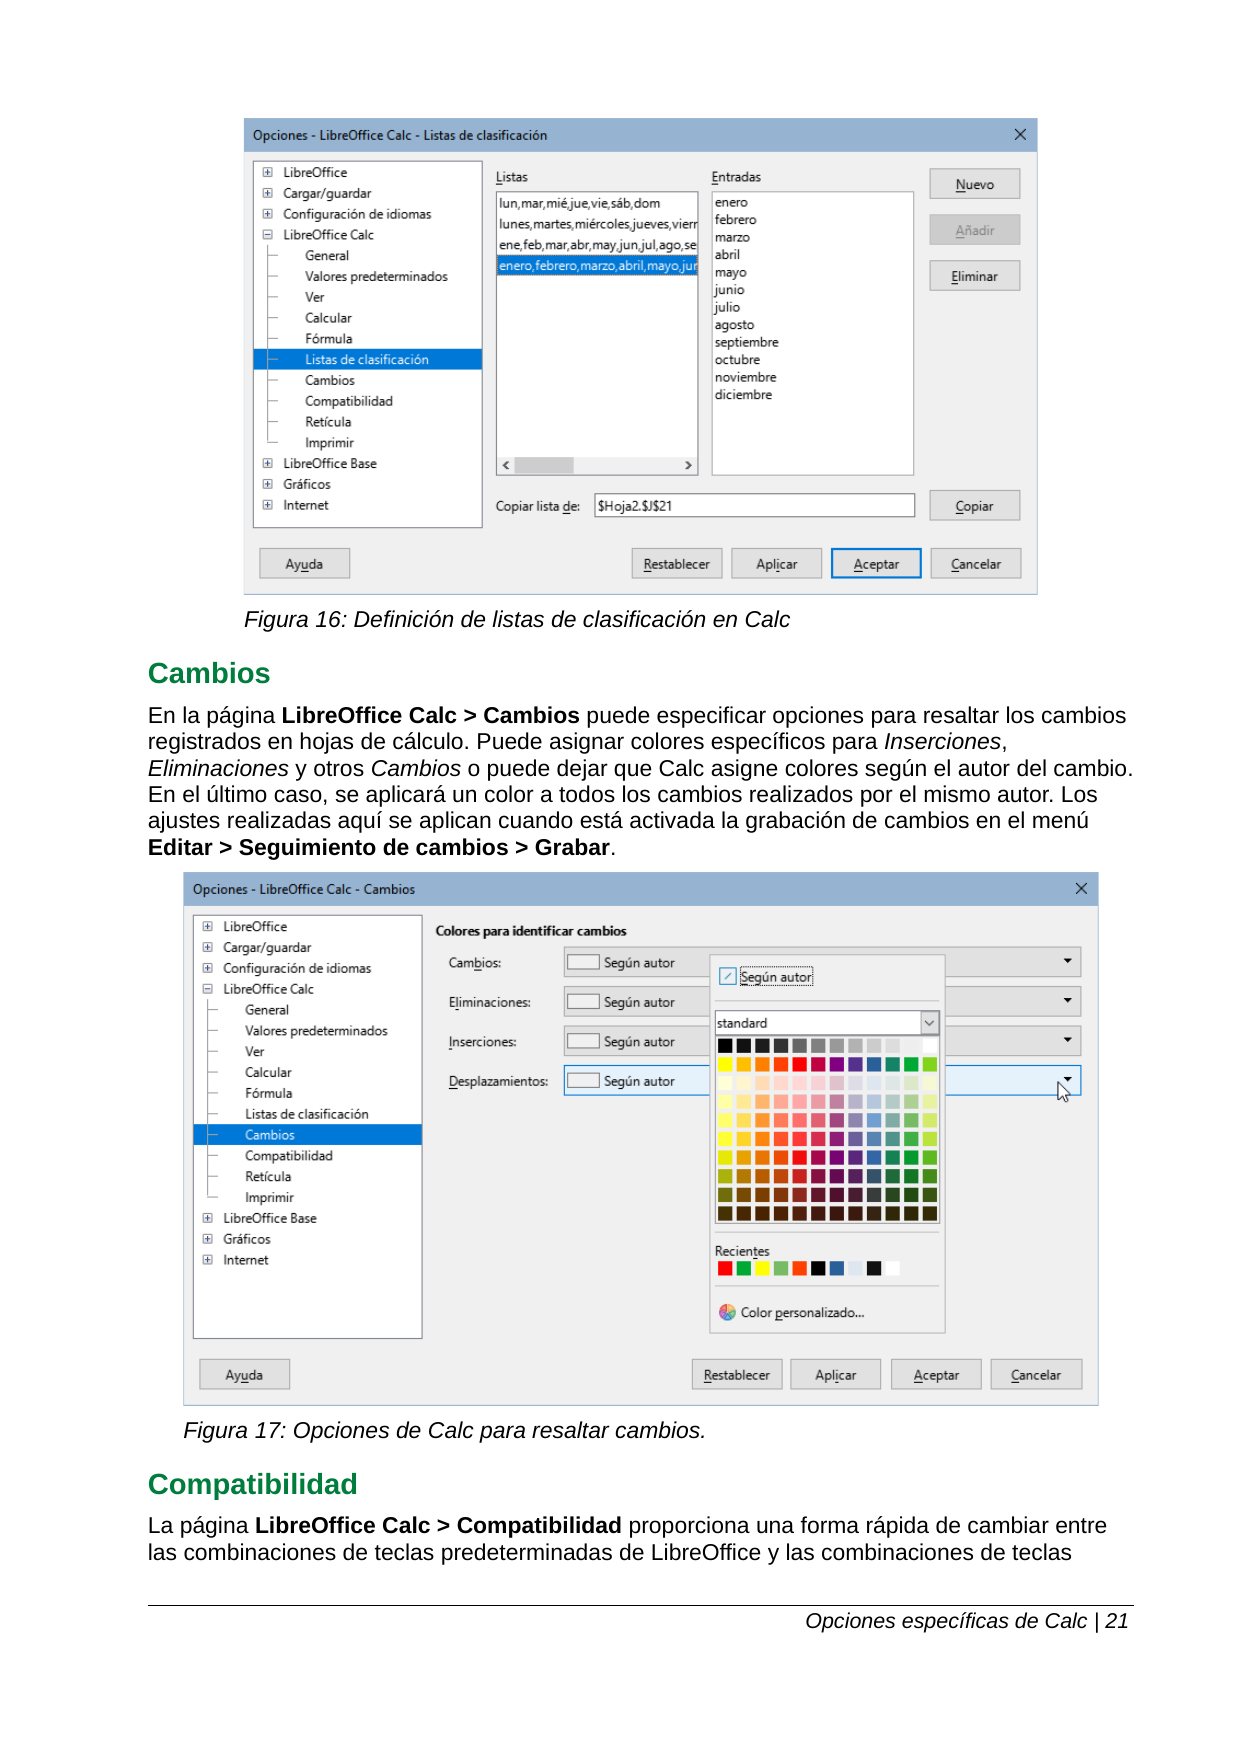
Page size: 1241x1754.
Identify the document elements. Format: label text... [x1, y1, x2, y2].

text La página LibreOffice Calc > Compatibilidad proporciona una forma rápida de cambiar entre las combinaciones de teclas predeterminadas de LibreOffice y las combinaciones de teclas [148, 1512, 1134, 1565]
subtitle Compatibilidad [148, 1467, 1134, 1500]
picture [183, 872, 1099, 1406]
subtitle Cambios [148, 656, 1134, 690]
text Figura 16: Definición de listas de clasificación en Calc [244, 606, 1038, 633]
text Figura 17: Opciones de Calc para resaltar cambios. [183, 1417, 1098, 1443]
picture [243, 118, 1038, 595]
text En la página LibreOffice Calc > Cambios puede especificar opciones para resaltar los cambios registrados en hojas de cálculo. Puede asignar colores específicos para Inserciones, Eliminaciones y otros Cambios o puede dejar que Calc asigne colores según el autor del cambio. En el último caso, se aplicará un color a todos los cambios realizados por el mismo autor. Los ajustes realizadas aquí se aplican cuando está activada la grabación de cambios en el menú Editar > Seguimiento de cambios > Grabar. [148, 702, 1134, 860]
